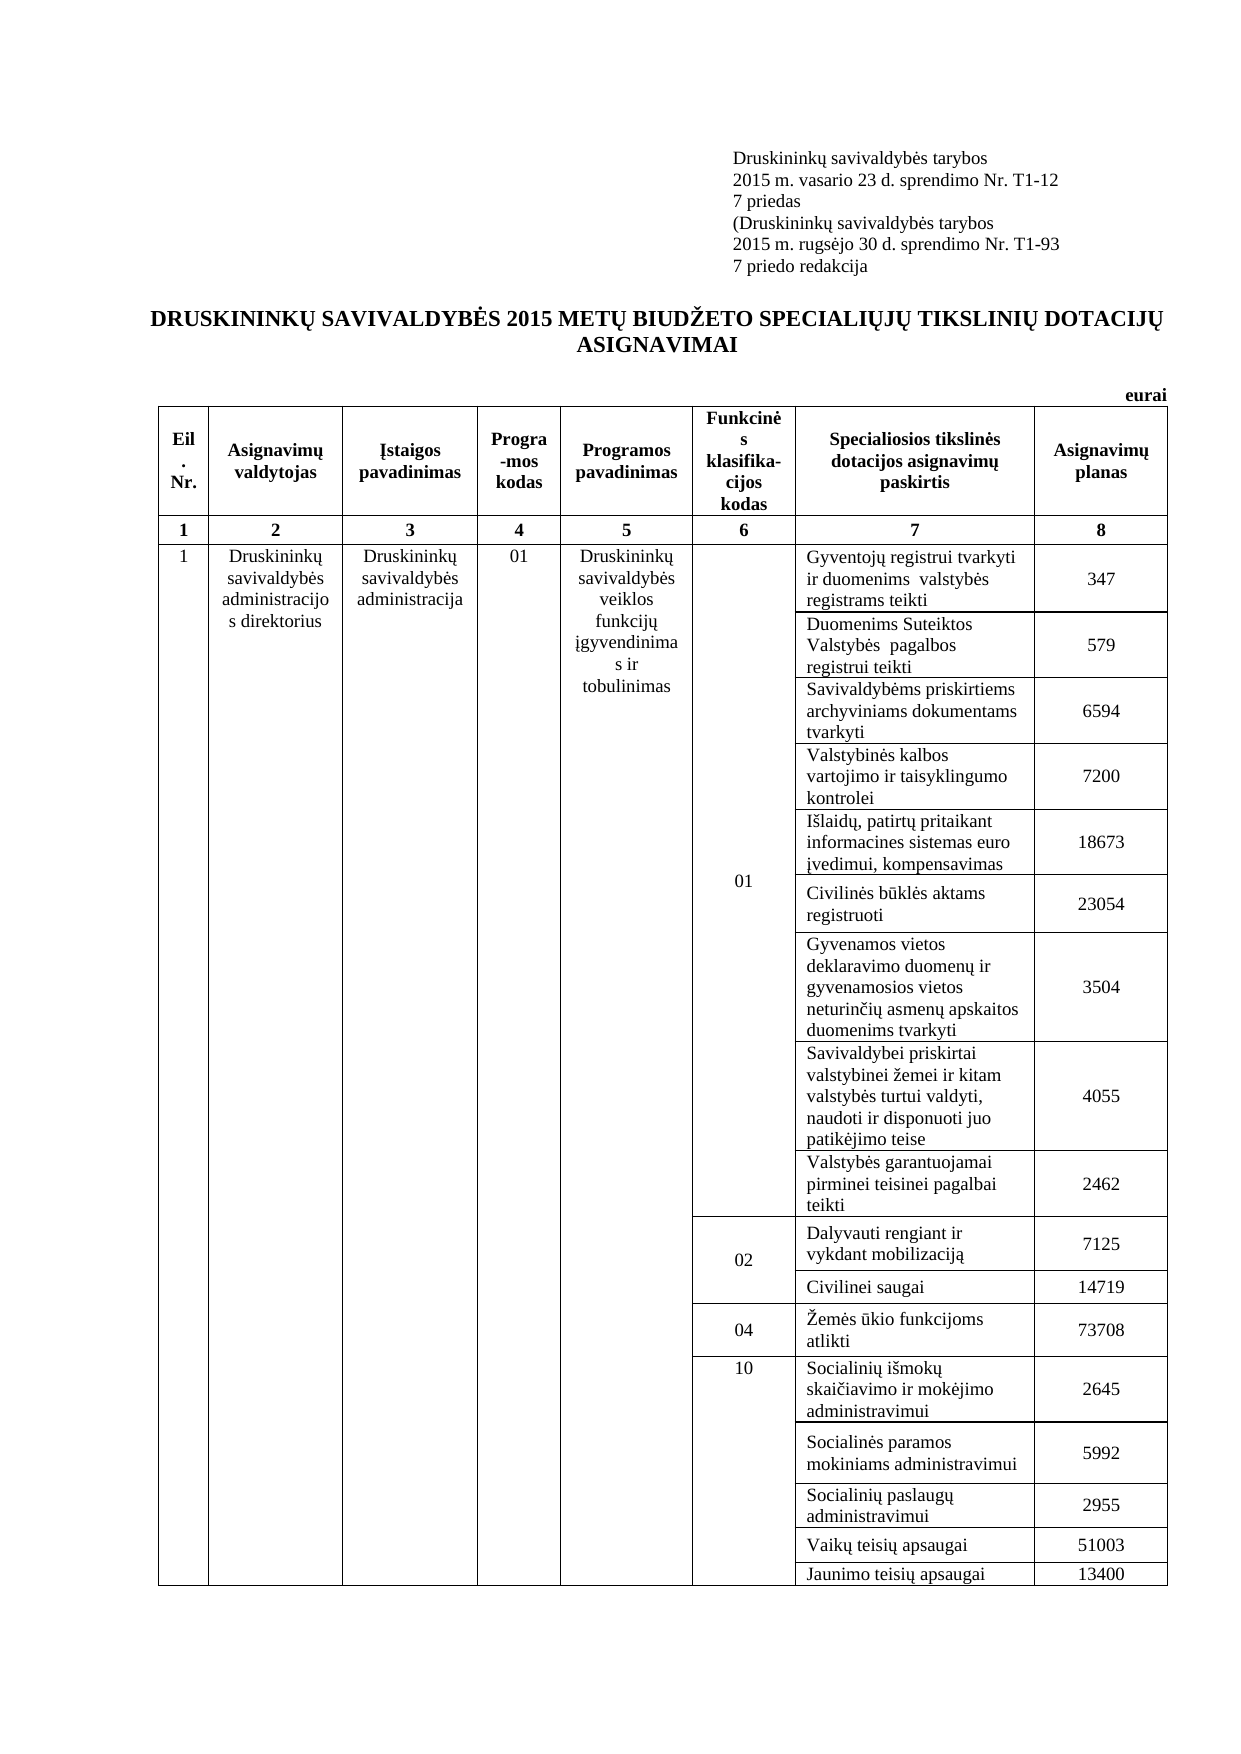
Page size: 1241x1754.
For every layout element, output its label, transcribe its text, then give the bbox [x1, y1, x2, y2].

table_header Programos pavadinimas [561, 407, 692, 514]
table_cell Jaunimo teisių apsaugai [796, 1563, 1034, 1585]
table_cell 579 [1035, 613, 1167, 677]
table_cell 8 [1035, 516, 1167, 544]
table_cell Savivaldybėms priskirtiems archyviniams dokumentams tvarkyti [796, 678, 1034, 743]
text (Druskininkų savivaldybės tarybos [260, 212, 1167, 233]
table_cell 51003 [1035, 1528, 1167, 1562]
table_cell Civilinei saugai [796, 1271, 1034, 1303]
text DRUSKININKŲ SAVIVALDYBĖS 2015 METŲ BIUDŽETO SPECIALIŲJŲ TIKSLINIŲ DOTACIJŲ ASIGNAVIMAI [148, 305, 1167, 358]
table_cell 2462 [1035, 1151, 1167, 1216]
table_header Progra-mos kodas [478, 407, 560, 514]
table_cell 10 [693, 1357, 795, 1585]
table_cell 5992 [1035, 1423, 1167, 1482]
table_cell Gyventojų registrui tvarkyti ir duomenims valstybės registrams teikti [796, 545, 1034, 611]
table_cell 7125 [1035, 1217, 1167, 1270]
text 2015 m. vasario 23 d. sprendimo Nr. T1-12 [260, 168, 1167, 190]
table_cell Vaikų teisių apsaugai [796, 1528, 1034, 1562]
table_cell 2955 [1035, 1484, 1167, 1527]
table_cell 02 [693, 1217, 795, 1303]
table_cell 14719 [1035, 1271, 1167, 1303]
table_cell Gyvenamos vietos deklaravimo duomenų ir gyvenamosios vietos neturinčių asmenų apskaitos duomenims tvarkyti [796, 933, 1034, 1041]
table_cell 1 [159, 545, 208, 1585]
table_cell 2 [209, 516, 342, 544]
table_cell 3 [343, 516, 477, 544]
table_cell 2645 [1035, 1357, 1167, 1421]
table_cell 7 [796, 516, 1034, 544]
text 2015 m. rugsėjo 30 d. sprendimo Nr. T1-93 [260, 233, 1167, 255]
table_cell 6594 [1035, 678, 1167, 743]
table_cell 4 [478, 516, 560, 544]
table_cell Žemės ūkio funkcijoms atlikti [796, 1304, 1034, 1356]
table_header Eil. Nr. [159, 407, 208, 514]
table_cell Druskininkų savivaldybės administracijos direktorius [209, 545, 342, 1585]
table_cell 347 [1035, 545, 1167, 611]
table_cell Socialinės paramos mokiniams administravimui [796, 1423, 1034, 1482]
table_cell Druskininkų savivaldybės administracija [343, 545, 477, 1585]
table_cell Duomenims Suteiktos Valstybės pagalbos registrui teikti [796, 613, 1034, 677]
table_cell 7200 [1035, 744, 1167, 808]
table_header Asignavimų planas [1035, 407, 1167, 514]
table_header Įstaigos pavadinimas [343, 407, 477, 514]
table_cell Valstybinės kalbos vartojimo ir taisyklingumo kontrolei [796, 744, 1034, 808]
text 7 priedo redakcija [260, 255, 1167, 276]
table_cell 4055 [1035, 1042, 1167, 1150]
table_cell Dalyvauti rengiant ir vykdant mobilizaciją [796, 1217, 1034, 1270]
table_header Funkcinės klasifika-cijos kodas [693, 407, 795, 514]
table_cell 13400 [1035, 1563, 1167, 1585]
table_cell 18673 [1035, 810, 1167, 874]
table_cell 6 [693, 516, 795, 544]
text 7 priedas [260, 190, 1167, 212]
table_cell 23054 [1035, 875, 1167, 932]
table_cell Socialinių išmokų skaičiavimo ir mokėjimo administravimui [796, 1357, 1034, 1421]
table_cell 04 [693, 1304, 795, 1356]
table_cell Valstybės garantuojamai pirminei teisinei pagalbai teikti [796, 1151, 1034, 1216]
table_cell Savivaldybei priskirtai valstybinei žemei ir kitam valstybės turtui valdyti, naudoti ir disponuoti juo patikėjimo teise [796, 1042, 1034, 1150]
text eurai [148, 384, 1167, 406]
table_header Specialiosios tikslinės dotacijos asignavimų paskirtis [796, 407, 1034, 514]
table_cell Išlaidų, patirtų pritaikant informacines sistemas euro įvedimui, kompensavimas [796, 810, 1034, 874]
table_cell Socialinių paslaugų administravimui [796, 1484, 1034, 1527]
table_cell Civilinės būklės aktams registruoti [796, 875, 1034, 932]
table_cell 3504 [1035, 933, 1167, 1041]
text Druskininkų savivaldybės tarybos [448, 147, 1167, 168]
table_cell 01 [693, 545, 795, 1216]
table_cell 73708 [1035, 1304, 1167, 1356]
table_header Asignavimų valdytojas [209, 407, 342, 514]
table_cell 01 [478, 545, 560, 1585]
table_cell 5 [561, 516, 692, 544]
table_cell Druskininkų savivaldybės veiklos funkcijų įgyvendinimas ir tobulinimas [561, 545, 692, 1585]
table_cell 1 [159, 516, 208, 544]
